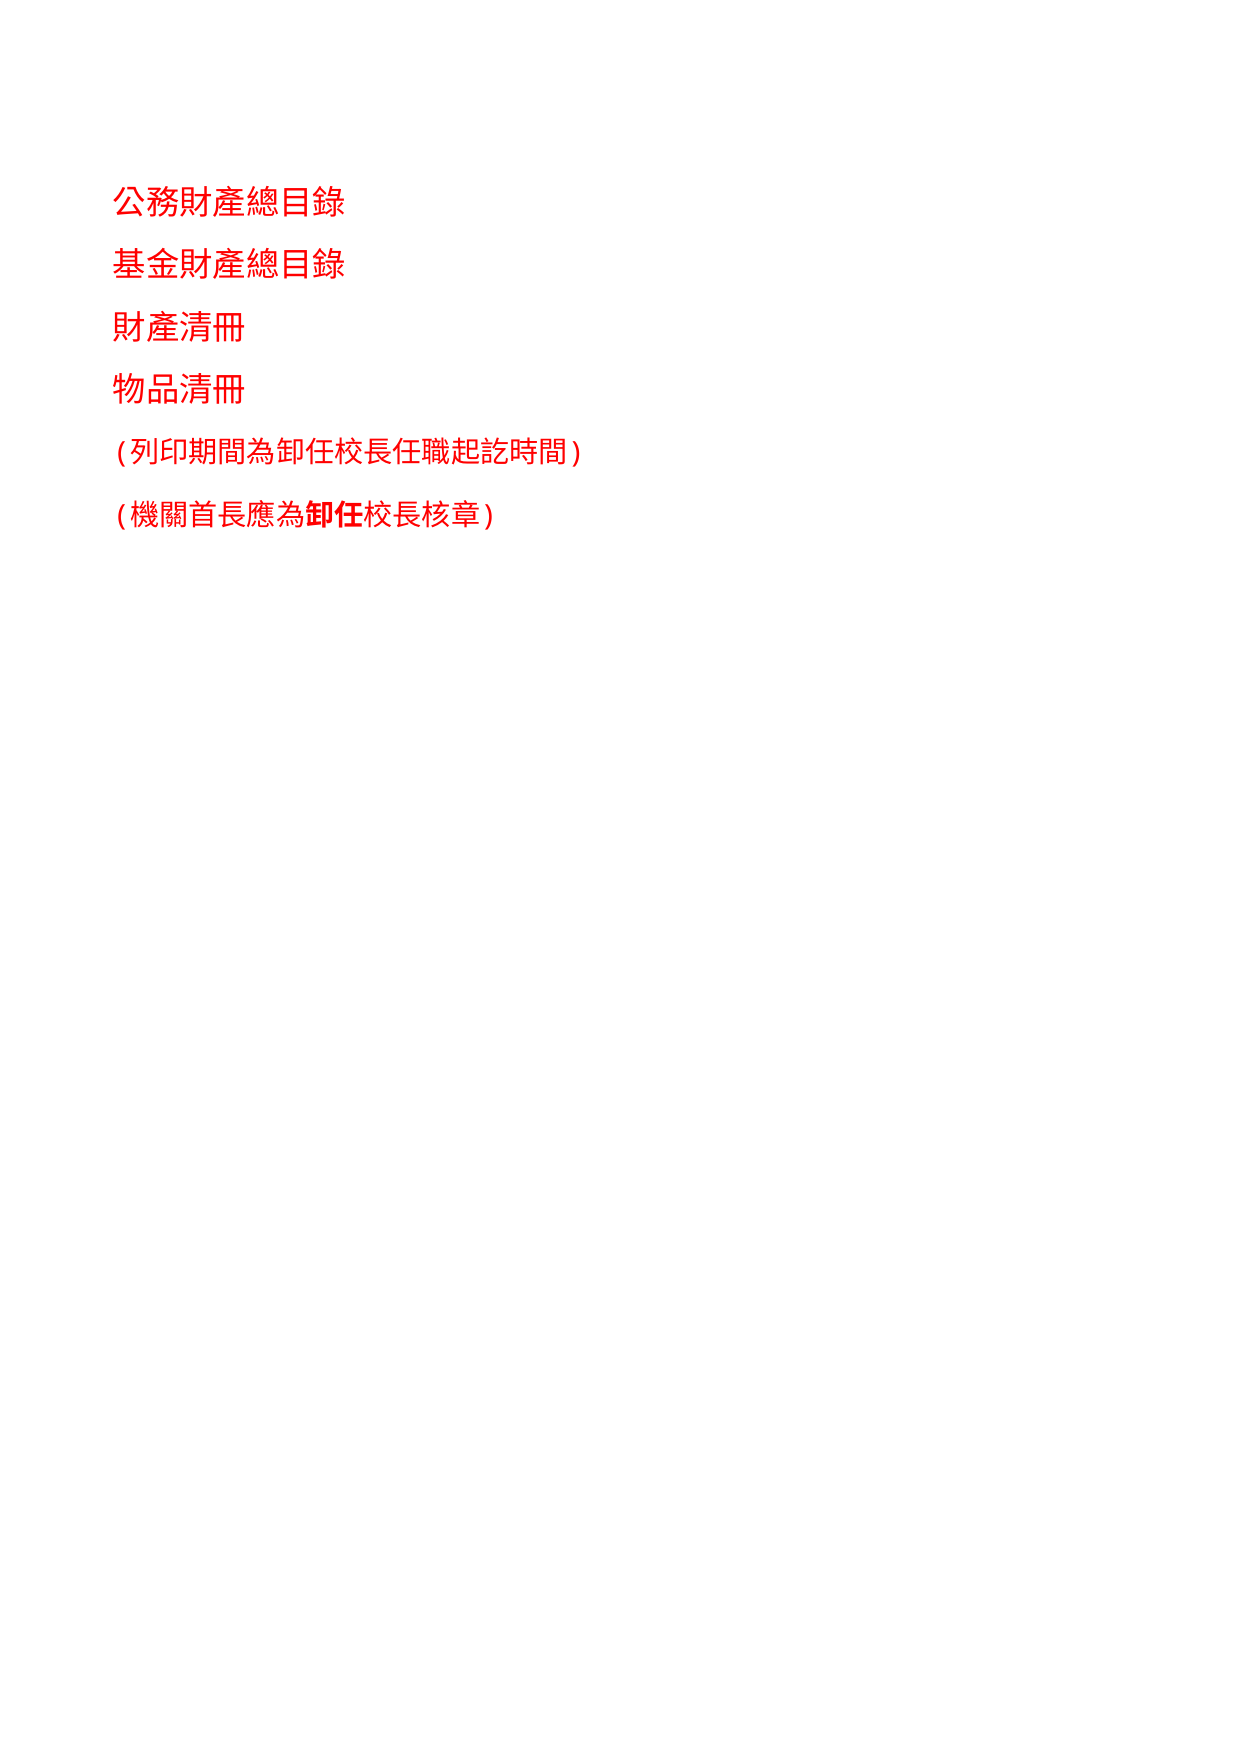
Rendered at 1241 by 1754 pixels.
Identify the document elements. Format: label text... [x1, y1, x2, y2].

text (列印期間為卸任校長任職起訖時間) [112, 408, 1128, 471]
text (機關首長應為卸任校長核章) [112, 471, 1128, 533]
text 公務財產總目錄 [112, 158, 1128, 221]
text 財產清冊 [112, 283, 1128, 346]
text 基金財產總目錄 [112, 221, 1128, 283]
text 物品清冊 [112, 346, 1128, 408]
